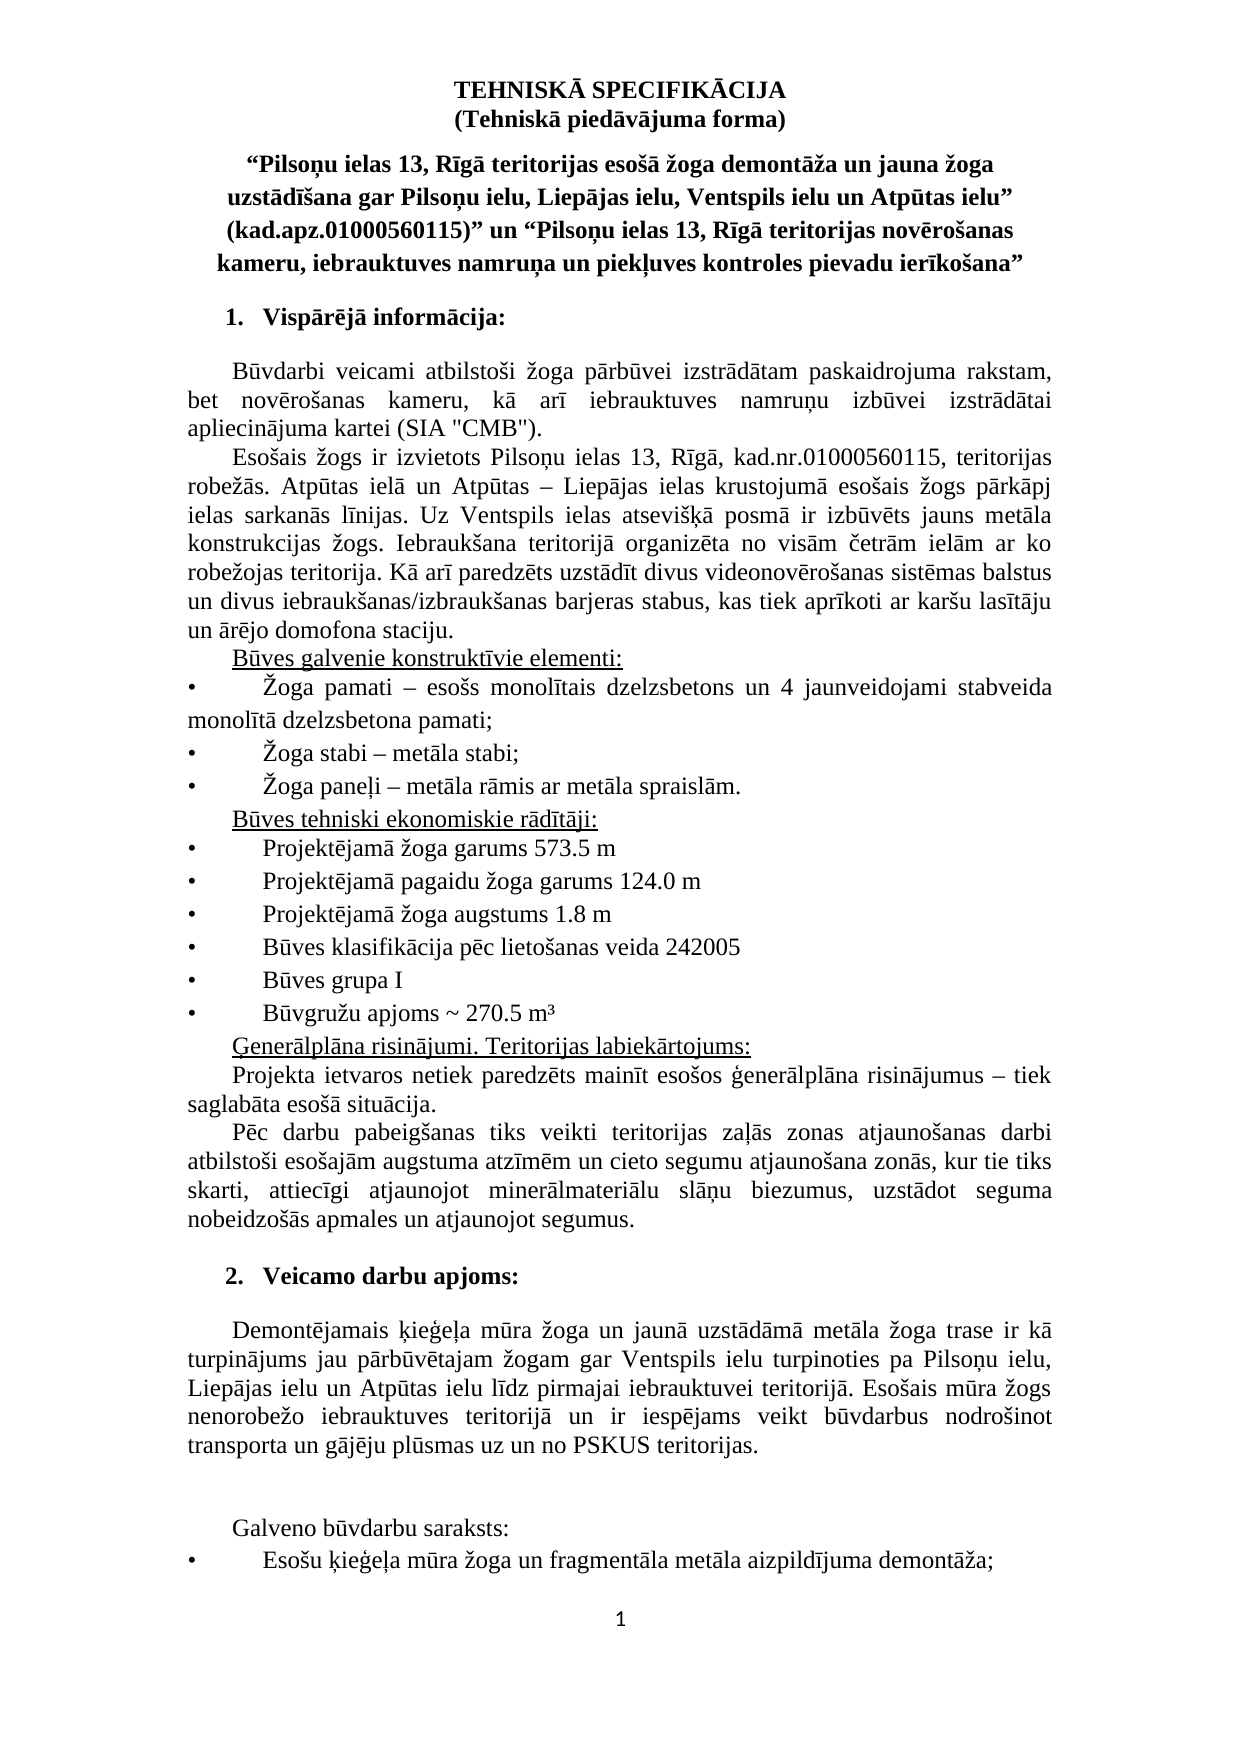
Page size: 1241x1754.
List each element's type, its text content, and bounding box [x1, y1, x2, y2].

text Ģenerālplāna risinājumi. Teritorijas labiekārtojums: [187, 1031, 1053, 1060]
list Būvgružu apjoms ~ 270.5 m³ [187, 998, 1053, 1027]
list Veicamo darbu apjoms: [225, 1261, 1053, 1290]
text (Tehniskā piedāvājuma forma) [187, 104, 1053, 132]
list Būves grupa I [187, 965, 1053, 994]
list Esošu ķieģeļa mūra žoga un fragmentāla metāla aizpildījuma demontāža; [187, 1546, 1053, 1574]
text Demontējamais ķieģeļa mūra žoga un jaunā uzstādāmā metāla žoga trase ir kā turpinājums jau pārbūvētajam žogam gar Ventspils ielu turpinoties pa Pilsoņu ielu, Liepājas ielu un Atpūtas ielu līdz pirmajai iebrauktuvei teritorijā. Esošais mūra žogs nenorobežo iebrauktuves teritorijā un ir iespējams veikt būvdarbus nodrošinot transporta un gājēju plūsmas uz un no PSKUS teritorijas. [187, 1315, 1053, 1459]
text Būves tehniski ekonomiskie rādītāji: [187, 804, 1053, 833]
text Būves galvenie konstruktīvie elementi: [187, 643, 1053, 672]
text Būvdarbi veicami atbilstoši žoga pārbūvei izstrādātam paskaidrojuma rakstam, bet novērošanas kameru, kā arī iebrauktuves namruņu izbūvei izstrādātai apliecinājuma kartei (SIA "CMB"). [187, 356, 1053, 442]
list Žoga pamati – esošs monolītais dzelzsbetons un 4 jaunveidojami stabveida monolītā dzelzsbetona pamati; [187, 672, 1053, 734]
list Projektējamā pagaidu žoga garums 124.0 m [187, 866, 1053, 895]
text Pēc darbu pabeigšanas tiks veikti teritorijas zaļās zonas atjaunošanas darbi atbilstoši esošajām augstuma atzīmēm un cieto segumu atjaunošana zonās, kur tie tiks skarti, attiecīgi atjaunojot minerālmateriālu slāņu biezumus, uzstādot seguma nobeidzošās apmales un atjaunojot segumus. [187, 1117, 1053, 1232]
text Projekta ietvaros netiek paredzēts mainīt esošos ģenerālplāna risinājumus – tiek saglabāta esošā situācija. [187, 1060, 1053, 1117]
text “Pilsoņu ielas 13, Rīgā teritorijas esošā žoga demontāža un jauna žoga uzstādīšana gar Pilsoņu ielu, Liepājas ielu, Ventspils ielu un Atpūtas ielu” (kad.apz.01000560115)” un “Pilsoņu ielas 13, Rīgā teritorijas novērošanas kameru, iebrauktuves namruņa un piekļuves kontroles pievadu ierīkošana” [187, 149, 1053, 277]
text TEHNISKĀ SPECIFIKĀCIJA [187, 75, 1053, 104]
text Galveno būvdarbu saraksts: [187, 1513, 1053, 1541]
list Žoga paneļi – metāla rāmis ar metāla spraislām. [187, 771, 1053, 800]
text Esošais žogs ir izvietots Pilsoņu ielas 13, Rīgā, kad.nr.01000560115, teritorijas robežās. Atpūtas ielā un Atpūtas – Liepājas ielas krustojumā esošais žogs pārkāpj ielas sarkanās līnijas. Uz Ventspils ielas atsevišķā posmā ir izbūvēts jauns metāla konstrukcijas žogs. Iebraukšana teritorijā organizēta no visām četrām ielām ar ko robežojas teritorija. Kā arī paredzēts uzstādīt divus videonovērošanas sistēmas balstus un divus iebraukšanas/izbraukšanas barjeras stabus, kas tiek aprīkoti ar karšu lasītāju un ārējo domofona staciju. [187, 442, 1053, 643]
list Projektējamā žoga garums 573.5 m [187, 833, 1053, 862]
list Žoga stabi – metāla stabi; [187, 738, 1053, 767]
list Projektējamā žoga augstums 1.8 m [187, 899, 1053, 928]
list Būves klasifikācija pēc lietošanas veida 242005 [187, 932, 1053, 961]
list Vispārējā informācija: [225, 302, 1053, 331]
